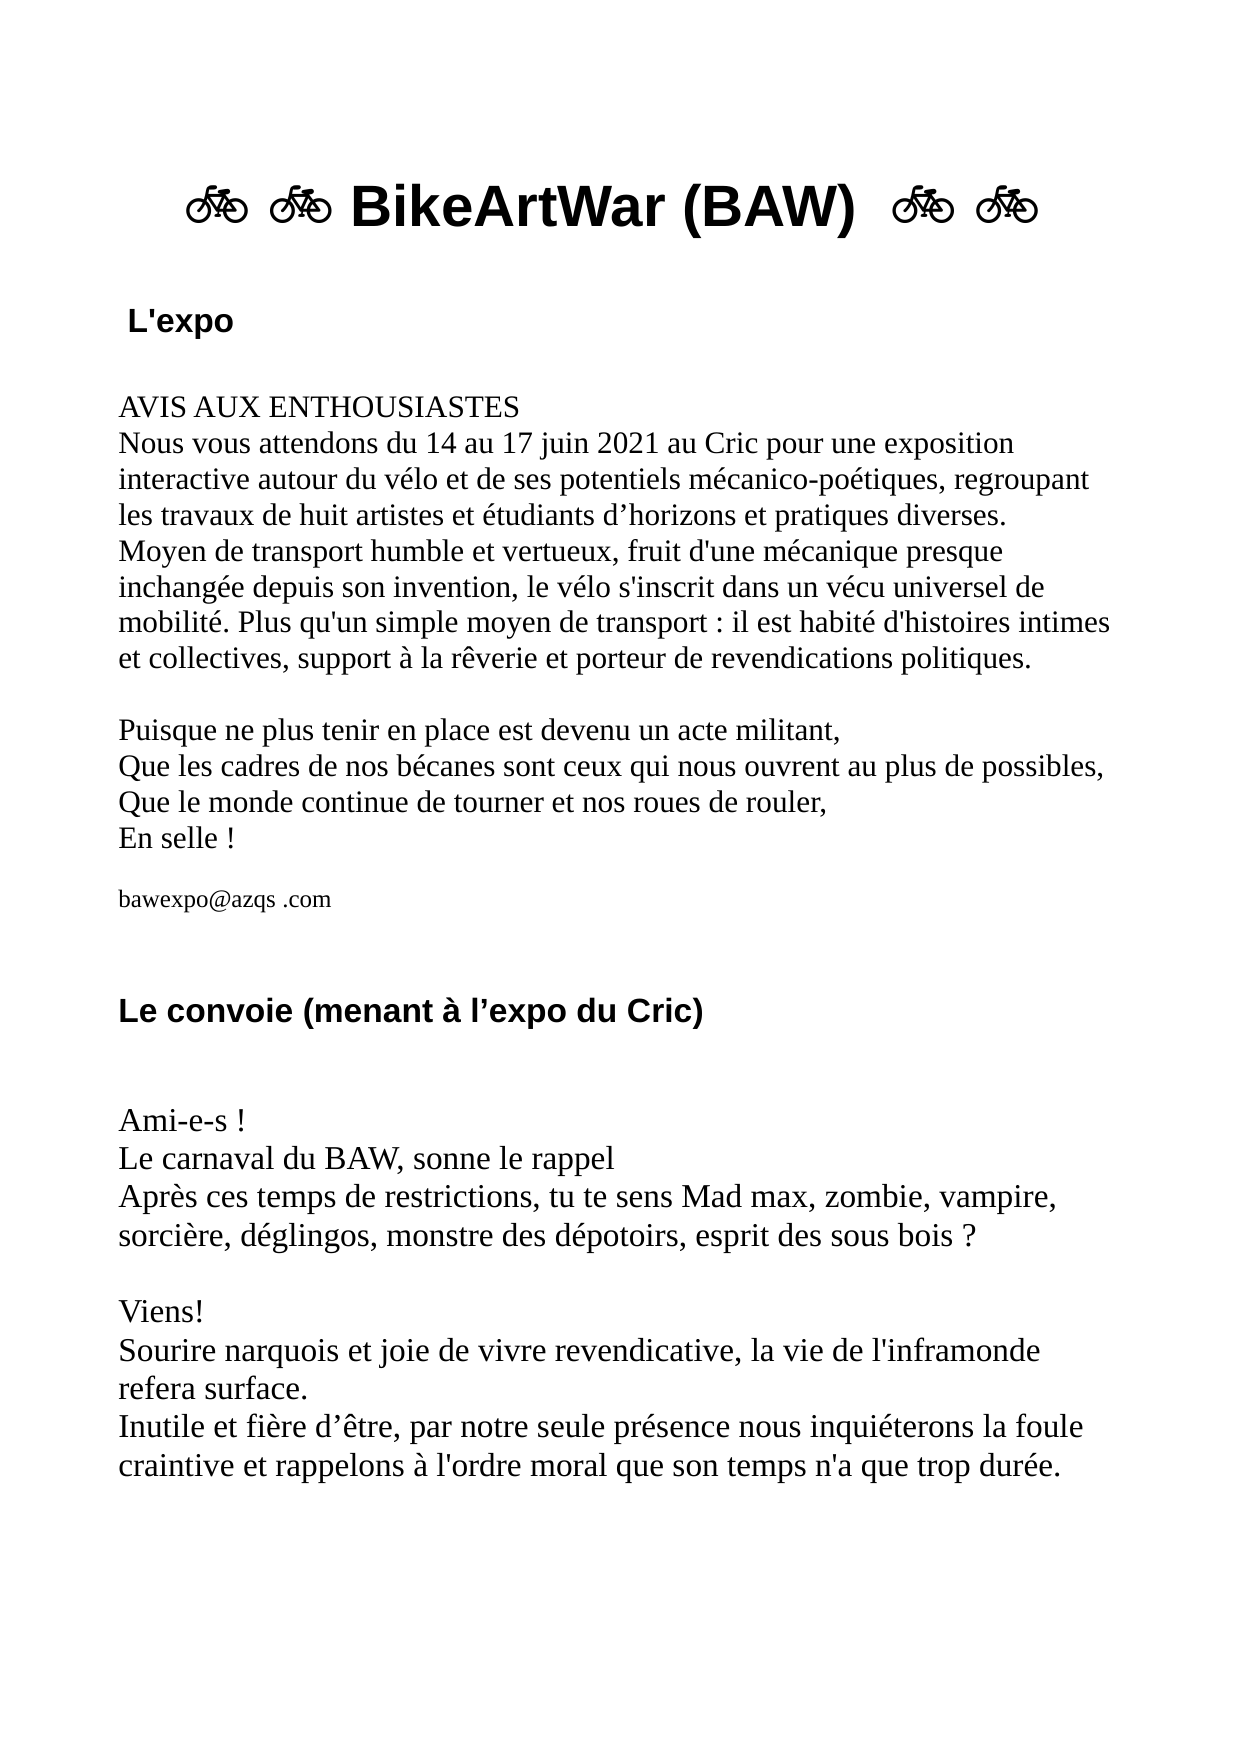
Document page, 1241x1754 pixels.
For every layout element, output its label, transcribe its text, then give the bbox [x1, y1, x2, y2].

text Après ces temps de restrictions, tu te sens Mad max, zombie, vampire, sorcière, déglingos, monstre des dépotoirs, esprit des sous bois ? [118, 1176, 1122, 1253]
title 🚲 🚲 BikeArtWar (BAW) 🚲 🚲 [118, 172, 1122, 239]
text Viens! [118, 1291, 1122, 1330]
text Le carnaval du BAW, sonne le rappel [118, 1138, 1122, 1176]
text Moyen de transport humble et vertueux, fruit d'une mécanique presque inchangée depuis son invention, le vélo s'inscrit dans un vécu universel de mobilité. Plus qu'un simple moyen de transport : il est habité d'histoires intimes et collectives, support à la rêverie et porteur de revendications politiques. [118, 532, 1122, 676]
text Que les cadres de nos bécanes sont ceux qui nous ouvrent au plus de possibles, [118, 747, 1122, 783]
subtitle L'expo [118, 301, 1122, 340]
text Que le monde continue de tourner et nos roues de rouler, [118, 783, 1122, 819]
text Sourire narquois et joie de vivre revendicative, la vie de l'inframonde refera surface. [118, 1330, 1122, 1406]
text Ami-e-s ! [118, 1100, 1122, 1138]
subtitle Le convoie (menant à l’expo du Cric) [118, 991, 1122, 1030]
text bawexpo@azqs .com [118, 884, 1122, 913]
text Nous vous attendons du 14 au 17 juin 2021 au Cric pour une exposition interactive autour du vélo et de ses potentiels mécanico-poétiques, regroupant les travaux de huit artistes et étudiants d’horizons et pratiques diverses. [118, 424, 1122, 532]
text AVIS AUX ENTHOUSIASTES [118, 388, 1122, 424]
text En selle ! [118, 819, 1122, 855]
text Puisque ne plus tenir en place est devenu un acte militant, [118, 712, 1122, 747]
text Inutile et fière d’être, par notre seule présence nous inquiéterons la foule craintive et rappelons à l'ordre moral que son temps n'a que trop durée. [118, 1406, 1122, 1483]
